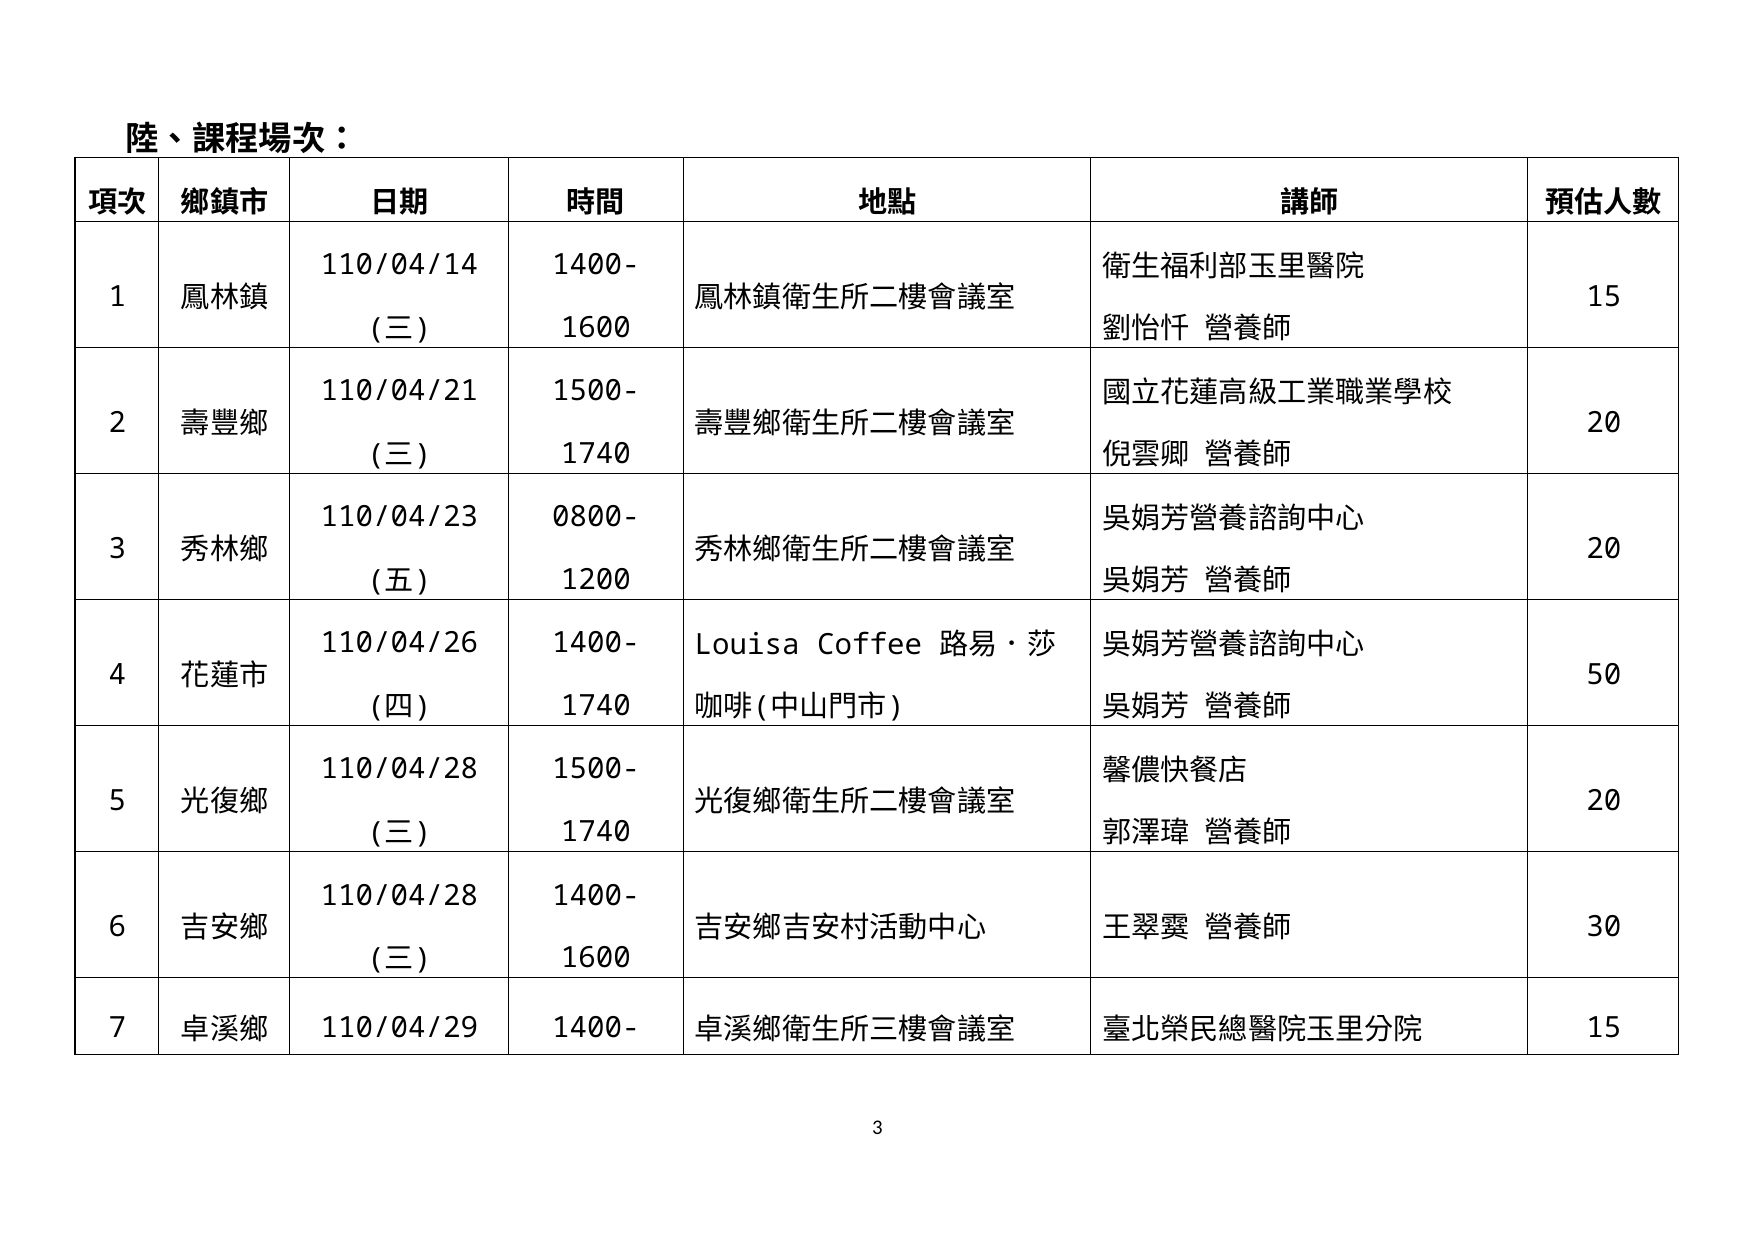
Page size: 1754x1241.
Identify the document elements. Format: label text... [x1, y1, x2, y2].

table_cell 衛生福利部玉里醫院 劉怡忏 營養師 [1091, 222, 1527, 347]
table_cell 花蓮市 [159, 600, 289, 725]
table_cell 20 [1528, 348, 1678, 473]
table_cell 1500-1740 [509, 348, 683, 473]
table_cell 鳳林鎮衛生所二樓會議室 [684, 222, 1090, 347]
table_cell 秀林鄉衛生所二樓會議室 [684, 474, 1090, 599]
table_cell 0800-1200 [509, 474, 683, 599]
table_cell 110/04/29 [290, 978, 508, 1054]
table_cell 光復鄉衛生所二樓會議室 [684, 726, 1090, 851]
table_cell 1 [76, 222, 158, 347]
table_cell 20 [1528, 474, 1678, 599]
list 課程場次： [125, 95, 1679, 157]
table_header 預估人數 [1528, 158, 1678, 221]
table_cell 50 [1528, 600, 1678, 725]
table_header 項次 [76, 158, 158, 221]
table_cell 1400-1600 [509, 222, 683, 347]
table_cell Louisa Coffee 路易．莎咖啡(中山門市) [684, 600, 1090, 725]
table_cell 15 [1528, 978, 1678, 1054]
table_cell 15 [1528, 222, 1678, 347]
table_cell 110/04/26(四) [290, 600, 508, 725]
table_cell 110/04/23(五) [290, 474, 508, 599]
table_cell 吳娟芳營養諮詢中心 吳娟芳 營養師 [1091, 600, 1527, 725]
table_cell 20 [1528, 726, 1678, 851]
table_cell 王翠霙 營養師 [1091, 852, 1527, 977]
table_cell 臺北榮民總醫院玉里分院 [1091, 978, 1527, 1054]
table_header 地點 [684, 158, 1090, 221]
table_header 時間 [509, 158, 683, 221]
table_cell 4 [76, 600, 158, 725]
table_cell 壽豐鄉 [159, 348, 289, 473]
table_cell 鳳林鎮 [159, 222, 289, 347]
table_cell 1400-1740 [509, 600, 683, 725]
table_cell 5 [76, 726, 158, 851]
table_cell 吳娟芳營養諮詢中心 吳娟芳 營養師 [1091, 474, 1527, 599]
table_header 鄉鎮市 [159, 158, 289, 221]
table_cell 2 [76, 348, 158, 473]
table_cell 1400-1600 [509, 852, 683, 977]
table_cell 國立花蓮高級工業職業學校 倪雲卿 營養師 [1091, 348, 1527, 473]
table_cell 7 [76, 978, 158, 1054]
table_cell 秀林鄉 [159, 474, 289, 599]
table_cell 3 [76, 474, 158, 599]
table_cell 卓溪鄉 [159, 978, 289, 1054]
table_cell 壽豐鄉衛生所二樓會議室 [684, 348, 1090, 473]
table_cell 1400- [509, 978, 683, 1054]
table_header 講師 [1091, 158, 1527, 221]
table_cell 110/04/28(三) [290, 726, 508, 851]
table_cell 30 [1528, 852, 1678, 977]
table_header 日期 [290, 158, 508, 221]
table_cell 馨儂快餐店 郭澤瑋 營養師 [1091, 726, 1527, 851]
table_cell 吉安鄉 [159, 852, 289, 977]
table_cell 1500-1740 [509, 726, 683, 851]
table_cell 110/04/21(三) [290, 348, 508, 473]
table_cell 吉安鄉吉安村活動中心 [684, 852, 1090, 977]
table_cell 光復鄉 [159, 726, 289, 851]
table_cell 6 [76, 852, 158, 977]
table_cell 110/04/28(三) [290, 852, 508, 977]
table_cell 卓溪鄉衛生所三樓會議室 [684, 978, 1090, 1054]
table_cell 110/04/14(三) [290, 222, 508, 347]
